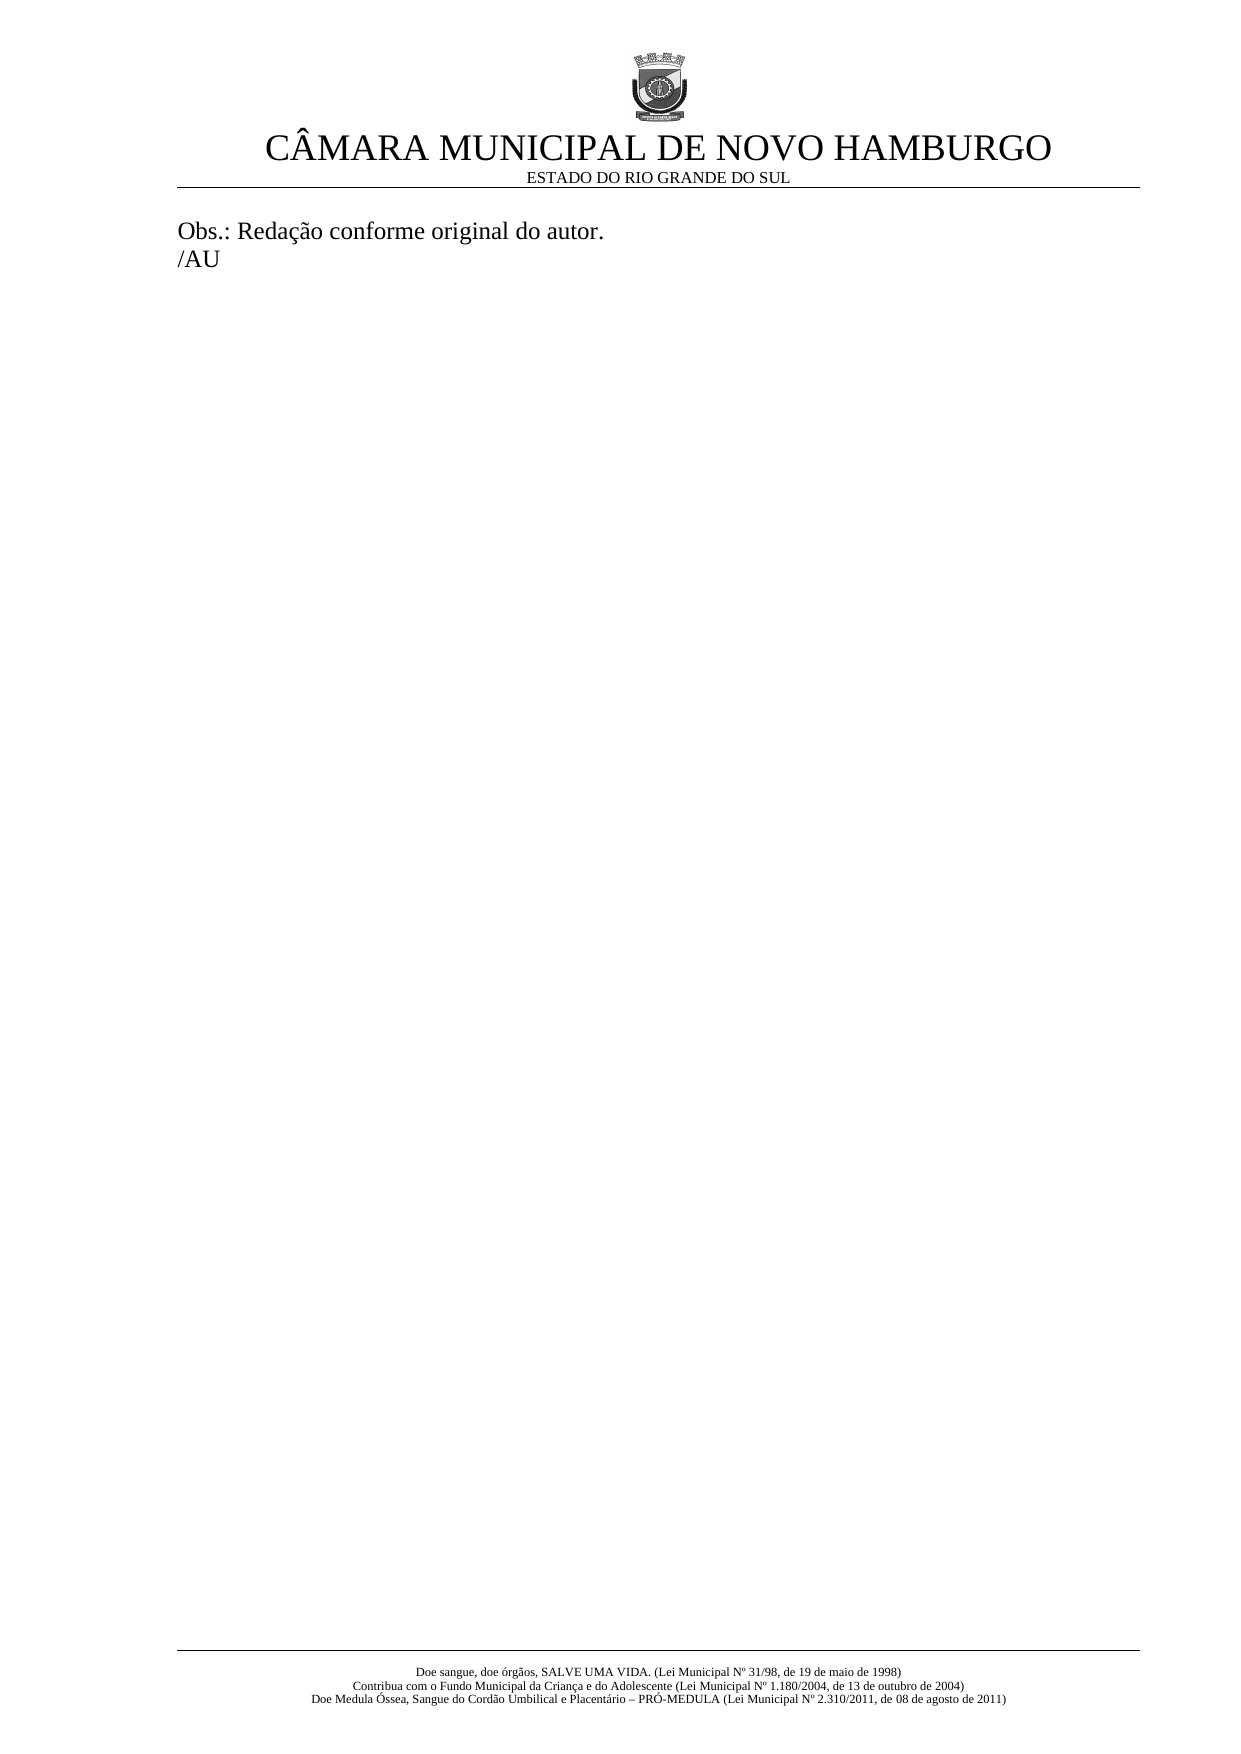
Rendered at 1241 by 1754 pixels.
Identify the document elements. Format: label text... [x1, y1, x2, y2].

text Obs.: Redação conforme original do autor. [177, 217, 1140, 245]
text /AU [177, 245, 1140, 273]
